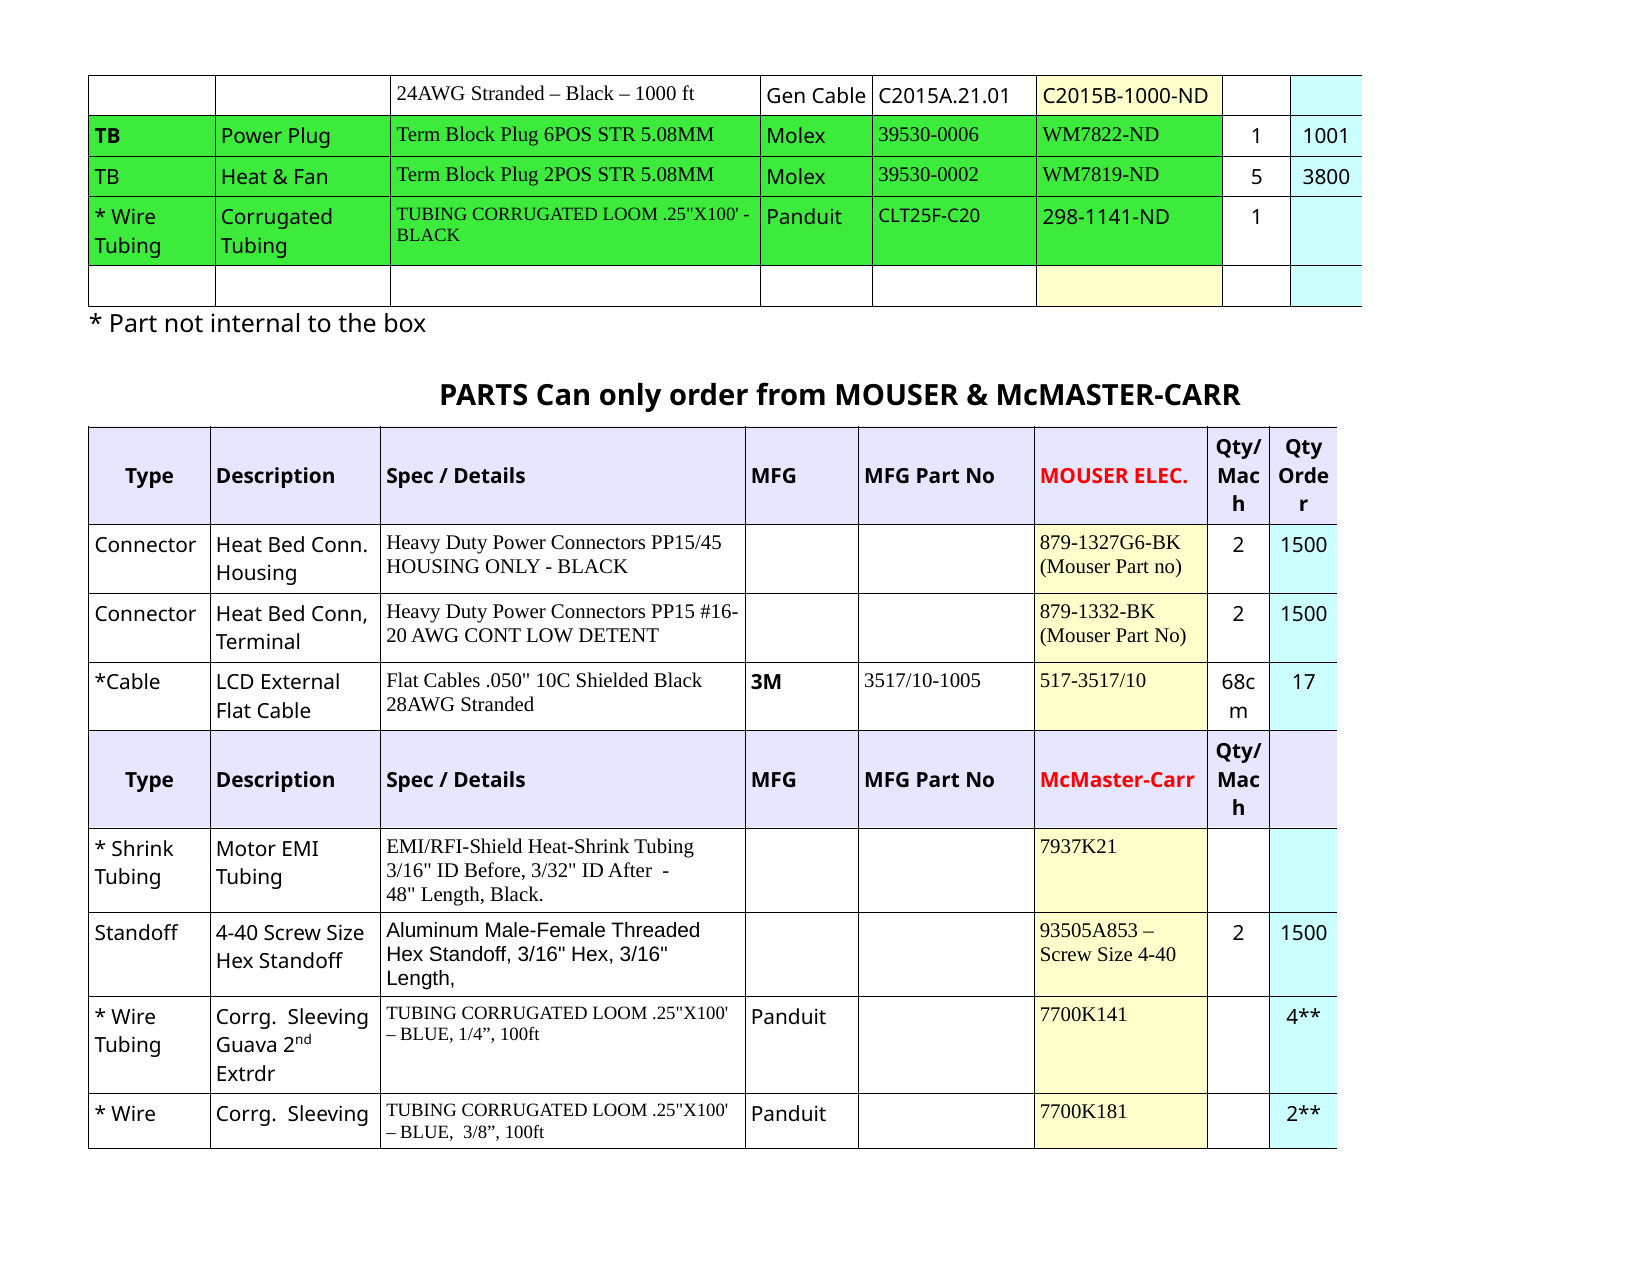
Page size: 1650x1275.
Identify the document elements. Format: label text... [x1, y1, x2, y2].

table_cell 17 [1270, 663, 1337, 730]
table_cell 2 [1208, 913, 1269, 996]
text PARTS Can only order from MOUSER & McMASTER-CARR [88, 374, 1591, 414]
table_cell Term Block Plug 2POS STR 5.08MM [391, 157, 760, 196]
table_cell McMaster-Carr [1035, 731, 1207, 827]
table_cell * Wire [89, 1094, 210, 1148]
table_cell Corrugated Tubing [216, 197, 390, 265]
table_cell Molex [761, 116, 872, 156]
table_cell Connector [89, 594, 210, 661]
table_cell 4-40 Screw Size Hex Standoff [211, 913, 380, 996]
table_cell 39530-0006 [873, 116, 1036, 156]
table_cell Panduit [746, 1094, 858, 1148]
table_cell 1001 [1291, 116, 1362, 156]
table_cell [859, 525, 1034, 592]
table_cell *Cable [89, 663, 210, 730]
table_cell Gen Cable [761, 76, 872, 115]
table_cell 1500 [1270, 594, 1337, 661]
table_cell 1 [1223, 197, 1290, 265]
table_cell C2015A.21.01 [873, 76, 1036, 115]
table_cell [746, 829, 858, 912]
table_cell C2015B-1000-ND [1037, 76, 1222, 115]
table_cell TB [89, 157, 215, 196]
table_cell 3517/10-1005 [859, 663, 1034, 730]
table_cell [1208, 1094, 1269, 1148]
table_cell * Shrink Tubing [89, 829, 210, 912]
table_cell WM7822-ND [1037, 116, 1222, 156]
table_cell Term Block Plug 6POS STR 5.08MM [391, 116, 760, 156]
table_cell [1223, 76, 1290, 115]
table_cell 1500 [1270, 525, 1337, 592]
table_cell 5 [1223, 157, 1290, 196]
table_cell Qty/ Mach [1208, 731, 1269, 827]
table_cell Corrg. Sleeving [211, 1094, 380, 1148]
table_cell [89, 76, 215, 115]
table_cell [859, 913, 1034, 996]
table_cell [1270, 731, 1337, 827]
table_cell TUBING CORRUGATED LOOM .25"X100' - BLACK [391, 197, 760, 265]
table_cell [746, 525, 858, 592]
table_cell Connector [89, 525, 210, 592]
table_cell [859, 829, 1034, 912]
table_cell CLT25F-C20 [873, 197, 1036, 265]
table_cell 2 [1208, 525, 1269, 592]
table_cell 2 [1208, 594, 1269, 661]
table_cell [873, 266, 1036, 306]
table_cell 879-1327G6-BK (Mouser Part no) [1035, 525, 1207, 592]
table_header Qty/ Mach [1208, 428, 1269, 524]
table_cell * Wire Tubing [89, 997, 210, 1093]
table_cell 24AWG Stranded – Black – 1000 ft [391, 76, 760, 115]
table_cell [859, 1094, 1034, 1148]
table_cell EMI/RFI-Shield Heat-Shrink Tubing 3/16" ID Before, 3/32" ID After - 48" Length, Black. [381, 829, 745, 912]
table_cell 68cm [1208, 663, 1269, 730]
table_cell [1037, 266, 1222, 306]
table_cell 3M [746, 663, 858, 730]
table_cell 39530-0002 [873, 157, 1036, 196]
table_cell Aluminum Male-Female Threaded Hex Standoff, 3/16" Hex, 3/16" Length, [381, 913, 745, 996]
table_cell 7700K141 [1035, 997, 1207, 1093]
table_cell LCD External Flat Cable [211, 663, 380, 730]
table_cell Power Plug [216, 116, 390, 156]
table_cell TUBING CORRUGATED LOOM .25"X100' – BLUE, 3/8”, 100ft [381, 1094, 745, 1148]
table_cell [1208, 829, 1269, 912]
table_cell [746, 913, 858, 996]
table_cell Molex [761, 157, 872, 196]
table_cell 2** [1270, 1094, 1337, 1148]
table_cell [1291, 197, 1362, 265]
table_header Spec / Details [381, 428, 745, 524]
table_cell [1291, 76, 1362, 115]
table_header MFG Part No [859, 428, 1034, 524]
table_cell 7937K21 [1035, 829, 1207, 912]
table_cell 7700K181 [1035, 1094, 1207, 1148]
table_header Description [211, 428, 380, 524]
table_cell 4** [1270, 997, 1337, 1093]
table_cell TB [89, 116, 215, 156]
table_cell [1270, 829, 1337, 912]
table_cell Panduit [761, 197, 872, 265]
table_cell Heavy Duty Power Connectors PP15 #16-20 AWG CONT LOW DETENT [381, 594, 745, 661]
table_cell Corrg. Sleeving Guava 2nd Extrdr [211, 997, 380, 1093]
table_cell 3800 [1291, 157, 1362, 196]
table_cell [1291, 266, 1362, 306]
table_cell [216, 76, 390, 115]
table_cell TUBING CORRUGATED LOOM .25"X100' – BLUE, 1/4”, 100ft [381, 997, 745, 1093]
table_cell 1 [1223, 116, 1290, 156]
table_cell Standoff [89, 913, 210, 996]
table_header MFG [746, 428, 858, 524]
table_cell * Wire Tubing [89, 197, 215, 265]
table_cell Heat & Fan [216, 157, 390, 196]
table_cell Flat Cables .050" 10C Shielded Black 28AWG Stranded [381, 663, 745, 730]
table_cell [761, 266, 872, 306]
table_cell Heavy Duty Power Connectors PP15/45 HOUSING ONLY - BLACK [381, 525, 745, 592]
table_cell Heat Bed Conn. Housing [211, 525, 380, 592]
table_cell [859, 594, 1034, 661]
table_cell [1223, 266, 1290, 306]
table_cell 93505A853 – Screw Size 4-40 [1035, 913, 1207, 996]
table_cell 298-1141-ND [1037, 197, 1222, 265]
text * Part not internal to the box [88, 306, 1591, 340]
table_cell [391, 266, 760, 306]
table_header Qty Order [1270, 428, 1337, 524]
table_cell [746, 594, 858, 661]
table_cell Panduit [746, 997, 858, 1093]
table_header Type [89, 428, 210, 524]
table_cell Motor EMI Tubing [211, 829, 380, 912]
table_cell 1500 [1270, 913, 1337, 996]
table_cell [89, 266, 215, 306]
table_cell MFG Part No [859, 731, 1034, 827]
table_cell WM7819-ND [1037, 157, 1222, 196]
table_cell Heat Bed Conn, Terminal [211, 594, 380, 661]
table_header MOUSER ELEC. [1035, 428, 1207, 524]
table_cell 517-3517/10 [1035, 663, 1207, 730]
table_cell 879-1332-BK (Mouser Part No) [1035, 594, 1207, 661]
table_cell Spec / Details [381, 731, 745, 827]
table_cell [859, 997, 1034, 1093]
table_cell [1208, 997, 1269, 1093]
table_cell [216, 266, 390, 306]
table_cell MFG [746, 731, 858, 827]
table_cell Type [89, 731, 210, 827]
table_cell Description [211, 731, 380, 827]
